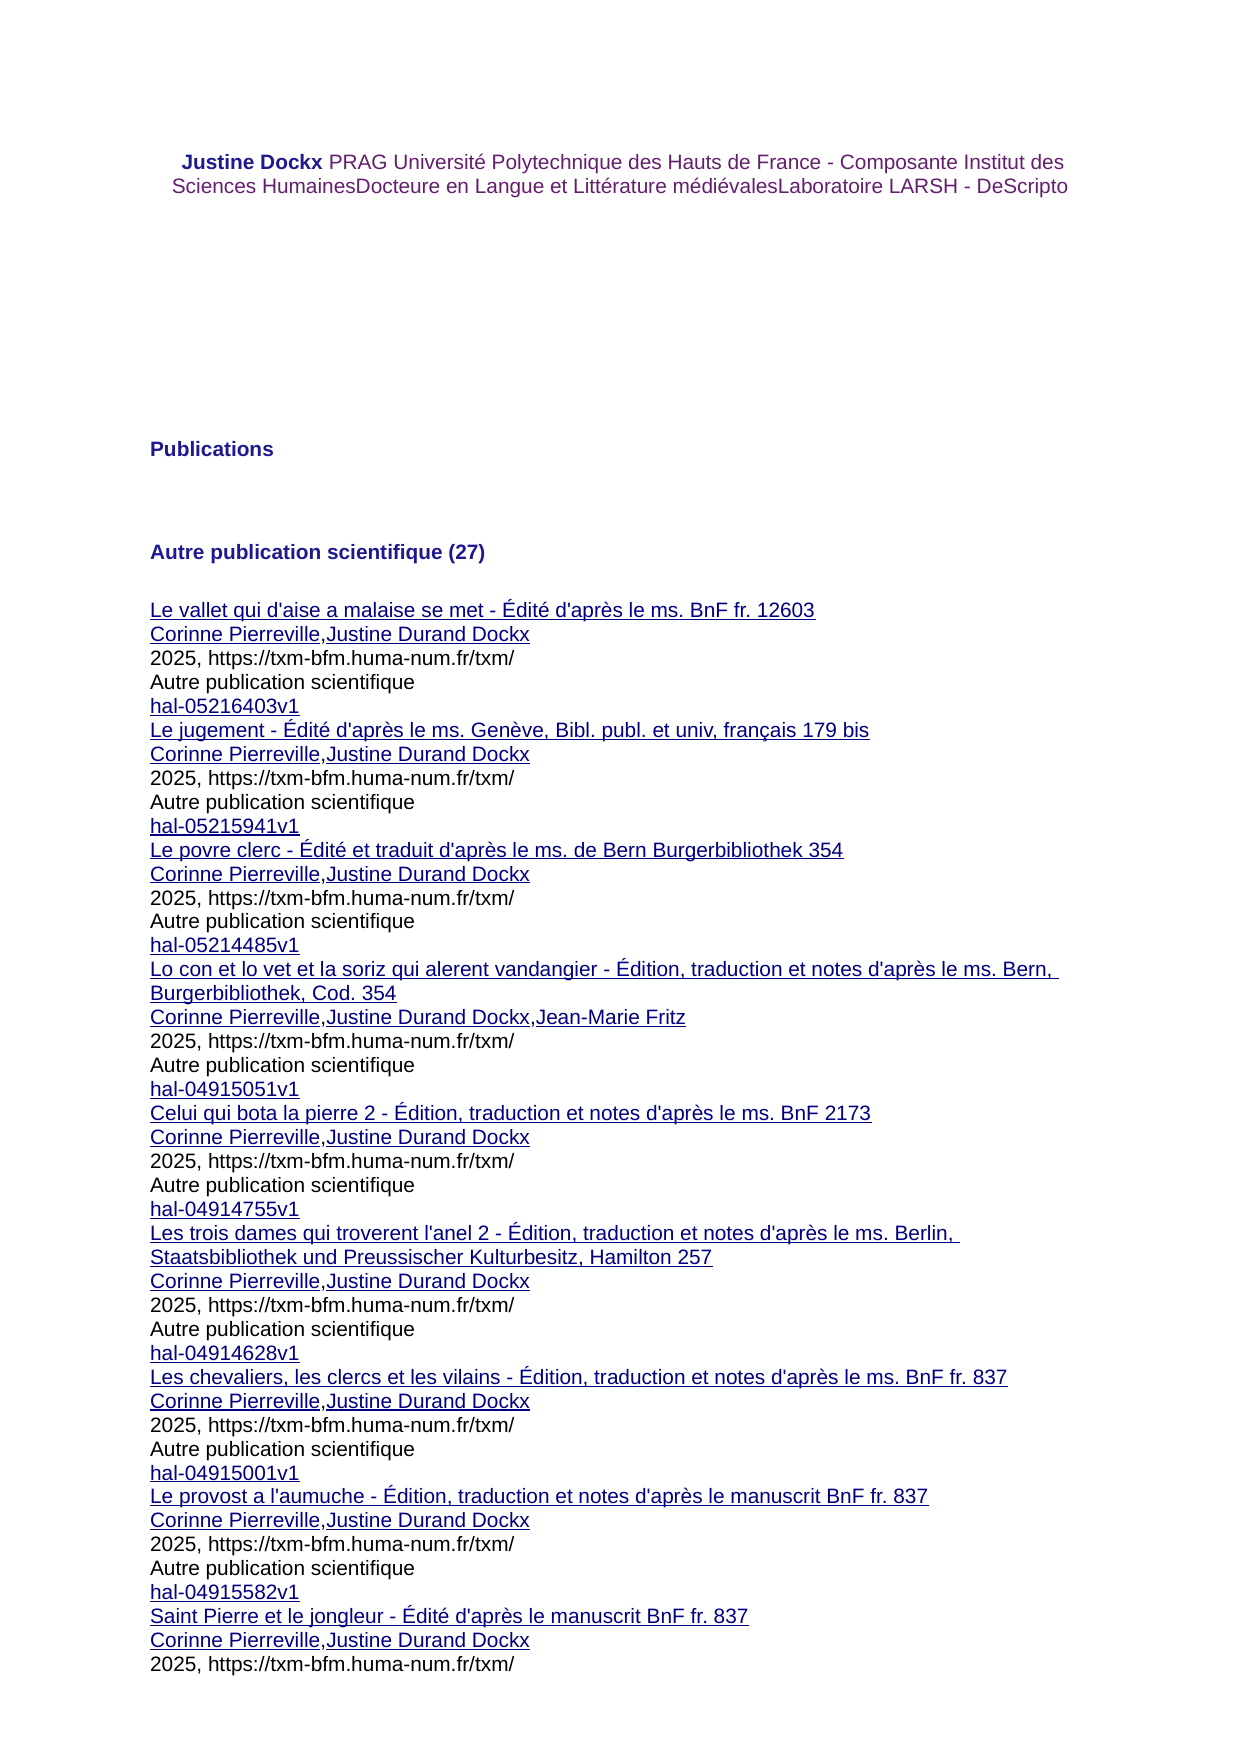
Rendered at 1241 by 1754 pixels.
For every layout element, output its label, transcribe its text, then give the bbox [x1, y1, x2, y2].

table_cell Lo con et lo vet et la soriz qui alerent vandangier - Édition, traduction et notes d'après le ms. Bern, Burgerbibliothek, Cod. 354 Corinne Pierreville,Justine Durand Dockx,Jean-Marie Fritz 2025, https://txm-bfm.huma-num.fr/txm/ Autre publication scientifique hal-04915051v1 [150, 957, 1090, 1101]
table_header Le vallet qui d'aise a malaise se met - Édité d'après le ms. BnF fr. 12603 Corinne Pierreville,Justine Durand Dockx 2025, https://txm-bfm.huma-num.fr/txm/ Autre publication scientifique hal-05216403v1 [150, 598, 1090, 718]
subtitle Autre publication scientifique (27) [150, 539, 1090, 563]
table_cell Saint Pierre et le jongleur - Édité d'après le manuscrit BnF fr. 837 Corinne Pierreville,Justine Durand Dockx 2025, https://txm-bfm.huma-num.fr/txm/ [150, 1604, 1090, 1676]
table_cell Le jugement - Édité d'après le ms. Genève, Bibl. publ. et univ, français 179 bis Corinne Pierreville,Justine Durand Dockx 2025, https://txm-bfm.huma-num.fr/txm/ Autre publication scientifique hal-05215941v1 [150, 718, 1090, 837]
table_cell Les trois dames qui troverent l'anel 2 - Édition, traduction et notes d'après le ms. Berlin, Staatsbibliothek und Preussischer Kulturbesitz, Hamilton 257 Corinne Pierreville,Justine Durand Dockx 2025, https://txm-bfm.huma-num.fr/txm/ Autre publication scientifique hal-04914628v1 [150, 1221, 1090, 1364]
table_cell Celui qui bota la pierre 2 - Édition, traduction et notes d'après le ms. BnF 2173 Corinne Pierreville,Justine Durand Dockx 2025, https://txm-bfm.huma-num.fr/txm/ Autre publication scientifique hal-04914755v1 [150, 1101, 1090, 1221]
table_cell Le provost a l'aumuche - Édition, traduction et notes d'après le manuscrit BnF fr. 837 Corinne Pierreville,Justine Durand Dockx 2025, https://txm-bfm.huma-num.fr/txm/ Autre publication scientifique hal-04915582v1 [150, 1484, 1090, 1604]
table_cell Le povre clerc - Édité et traduit d'après le ms. de Bern Burgerbibliothek 354 Corinne Pierreville,Justine Durand Dockx 2025, https://txm-bfm.huma-num.fr/txm/ Autre publication scientifique hal-05214485v1 [150, 838, 1090, 957]
table_cell Les chevaliers, les clercs et les vilains - Édition, traduction et notes d'après le ms. BnF fr. 837 Corinne Pierreville,Justine Durand Dockx 2025, https://txm-bfm.huma-num.fr/txm/ Autre publication scientifique hal-04915001v1 [150, 1365, 1090, 1484]
subtitle Publications [150, 436, 1090, 460]
subtitle Justine Dockx PRAG Université Polytechnique des Hauts de France - Composante Institut des Sciences HumainesDocteure en Langue et Littérature médiévalesLaboratoire LARSH - DeScripto [150, 150, 1090, 198]
